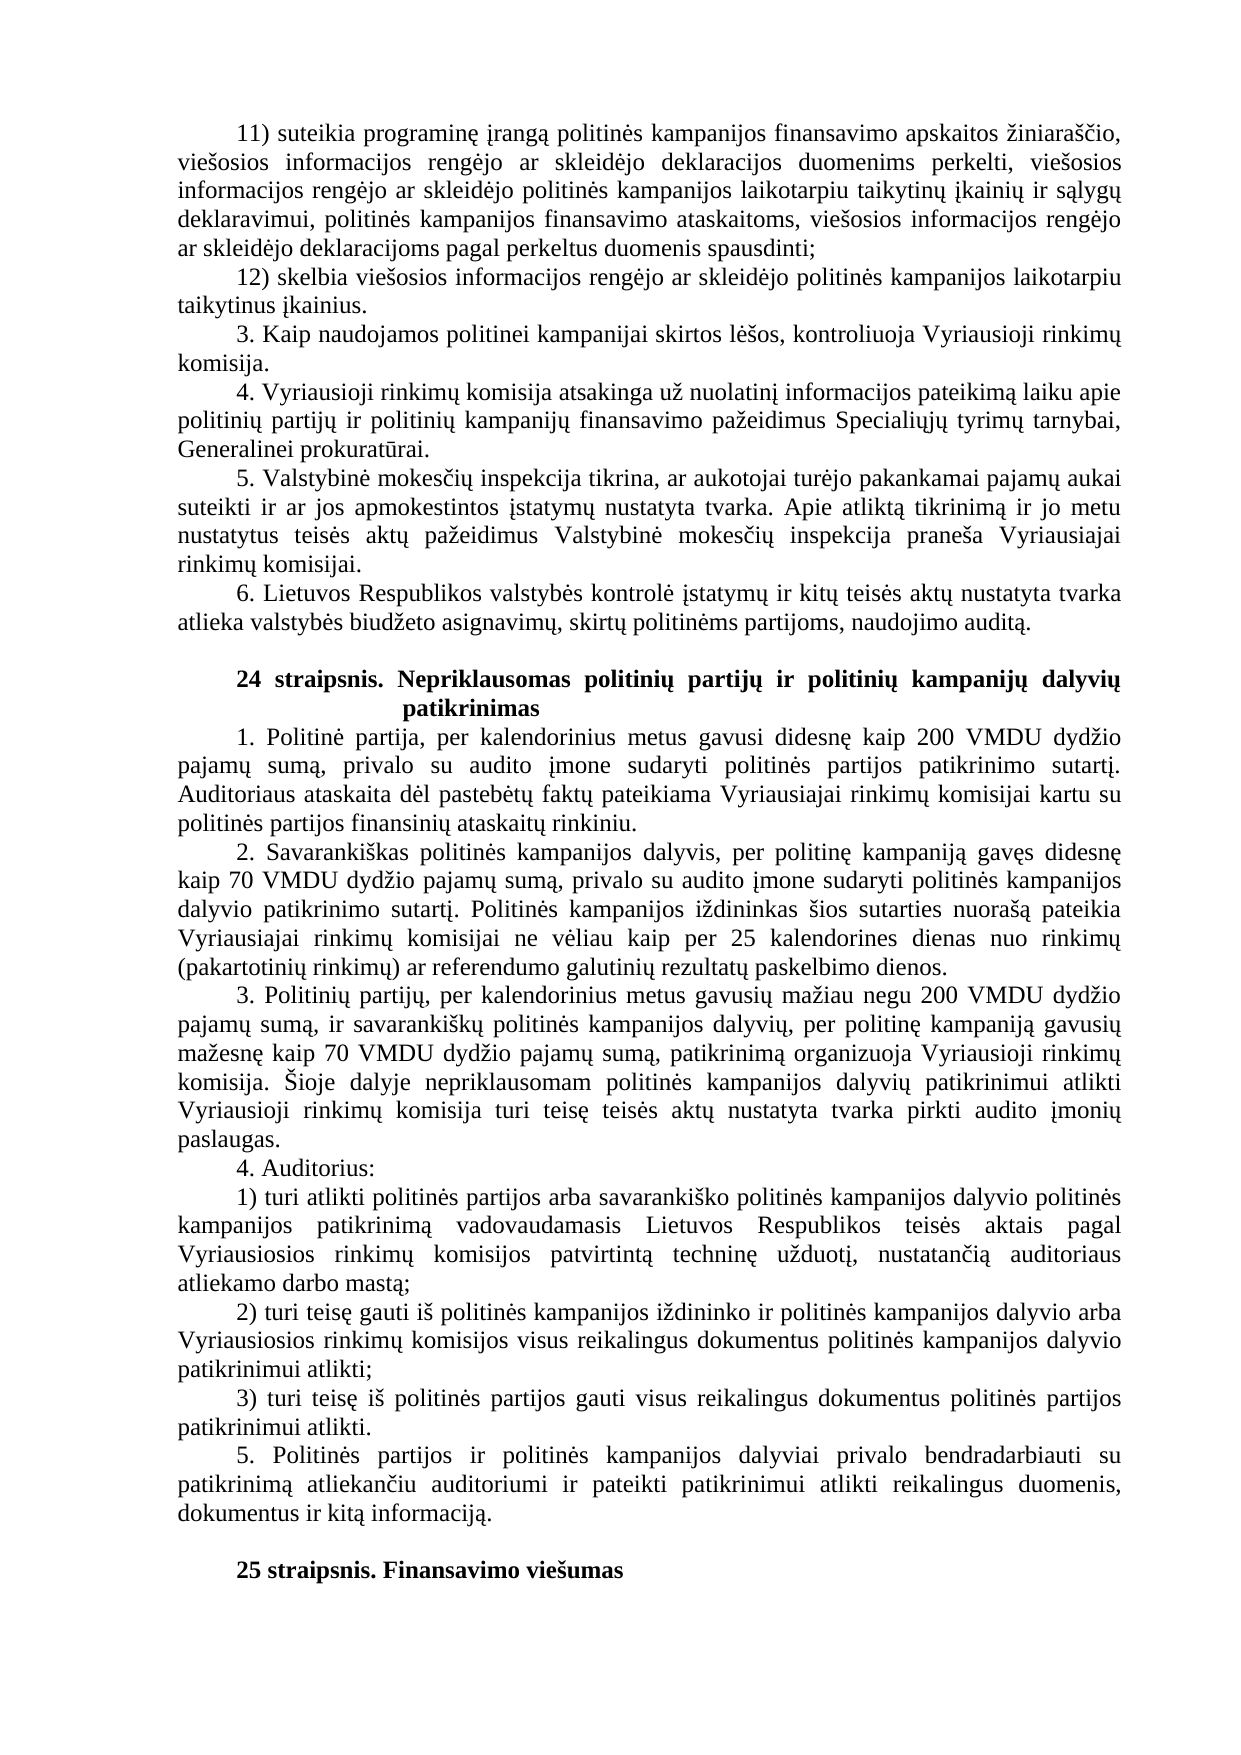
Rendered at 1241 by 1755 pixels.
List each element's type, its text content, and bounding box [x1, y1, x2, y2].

text 2. Savarankiškas politinės kampanijos dalyvis, per politinę kampaniją gavęs didesnę kaip 70 VMDU dydžio pajamų sumą, privalo su audito įmone sudaryti politinės kampanijos dalyvio patikrinimo sutartį. Politinės kampanijos iždininkas šios sutarties nuorašą pateikia Vyriausiajai rinkimų komisijai ne vėliau kaip per 25 kalendorines dienas nuo rinkimų (pakartotinių rinkimų) ar referendumo galutinių rezultatų paskelbimo dienos. [177, 837, 1122, 981]
text 1. Politinė partija, per kalendorinius metus gavusi didesnę kaip 200 VMDU dydžio pajamų sumą, privalo su audito įmone sudaryti politinės partijos patikrinimo sutartį. Auditoriaus ataskaita dėl pastebėtų faktų pateikiama Vyriausiajai rinkimų komisijai kartu su politinės partijos finansinių ataskaitų rinkiniu. [177, 722, 1122, 837]
text 3. Politinių partijų, per kalendorinius metus gavusių mažiau negu 200 VMDU dydžio pajamų sumą, ir savarankiškų politinės kampanijos dalyvių, per politinę kampaniją gavusių mažesnę kaip 70 VMDU dydžio pajamų sumą, patikrinimą organizuoja Vyriausioji rinkimų komisija. Šioje dalyje nepriklausomam politinės kampanijos dalyvių patikrinimui atlikti Vyriausioji rinkimų komisija turi teisę teisės aktų nustatyta tvarka pirkti audito įmonių paslaugas. [177, 981, 1122, 1153]
text 3. Kaip naudojamos politinei kampanijai skirtos lėšos, kontroliuoja Vyriausioji rinkimų komisija. [177, 319, 1122, 377]
text 11) suteikia programinę įrangą politinės kampanijos finansavimo apskaitos žiniaraščio, viešosios informacijos rengėjo ar skleidėjo deklaracijos duomenims perkelti, viešosios informacijos rengėjo ar skleidėjo politinės kampanijos laikotarpiu taikytinų įkainių ir sąlygų deklaravimui, politinės kampanijos finansavimo ataskaitoms, viešosios informacijos rengėjo ar skleidėjo deklaracijoms pagal perkeltus duomenis spausdinti; [177, 118, 1122, 262]
text 4. Vyriausioji rinkimų komisija atsakinga už nuolatinį informacijos pateikimą laiku apie politinių partijų ir politinių kampanijų finansavimo pažeidimus Specialiųjų tyrimų tarnybai, Generalinei prokuratūrai. [177, 377, 1122, 463]
text 4. Auditorius: [177, 1153, 1122, 1182]
text 24 straipsnis. Nepriklausomas politinių partijų ir politinių kampanijų dalyvių patikrinimas [236, 664, 1122, 722]
text 2) turi teisę gauti iš politinės kampanijos iždininko ir politinės kampanijos dalyvio arba Vyriausiosios rinkimų komisijos visus reikalingus dokumentus politinės kampanijos dalyvio patikrinimui atlikti; [177, 1297, 1122, 1383]
text 1) turi atlikti politinės partijos arba savarankiško politinės kampanijos dalyvio politinės kampanijos patikrinimą vadovaudamasis Lietuvos Respublikos teisės aktais pagal Vyriausiosios rinkimų komisijos patvirtintą techninę užduotį, nustatančią auditoriaus atliekamo darbo mastą; [177, 1182, 1122, 1297]
text 12) skelbia viešosios informacijos rengėjo ar skleidėjo politinės kampanijos laikotarpiu taikytinus įkainius. [177, 262, 1122, 319]
text 3) turi teisę iš politinės partijos gauti visus reikalingus dokumentus politinės partijos patikrinimui atlikti. [177, 1383, 1122, 1441]
text 5. Politinės partijos ir politinės kampanijos dalyviai privalo bendradarbiauti su patikrinimą atliekančiu auditoriumi ir pateikti patikrinimui atlikti reikalingus duomenis, dokumentus ir kitą informaciją. [177, 1441, 1122, 1527]
text 5. Valstybinė mokesčių inspekcija tikrina, ar aukotojai turėjo pakankamai pajamų aukai suteikti ir ar jos apmokestintos įstatymų nustatyta tvarka. Apie atliktą tikrinimą ir jo metu nustatytus teisės aktų pažeidimus Valstybinė mokesčių inspekcija praneša Vyriausiajai rinkimų komisijai. [177, 463, 1122, 578]
text 25 straipsnis. Finansavimo viešumas [177, 1556, 1122, 1584]
text 6. Lietuvos Respublikos valstybės kontrolė įstatymų ir kitų teisės aktų nustatyta tvarka atlieka valstybės biudžeto asignavimų, skirtų politinėms partijoms, naudojimo auditą. [177, 578, 1122, 636]
